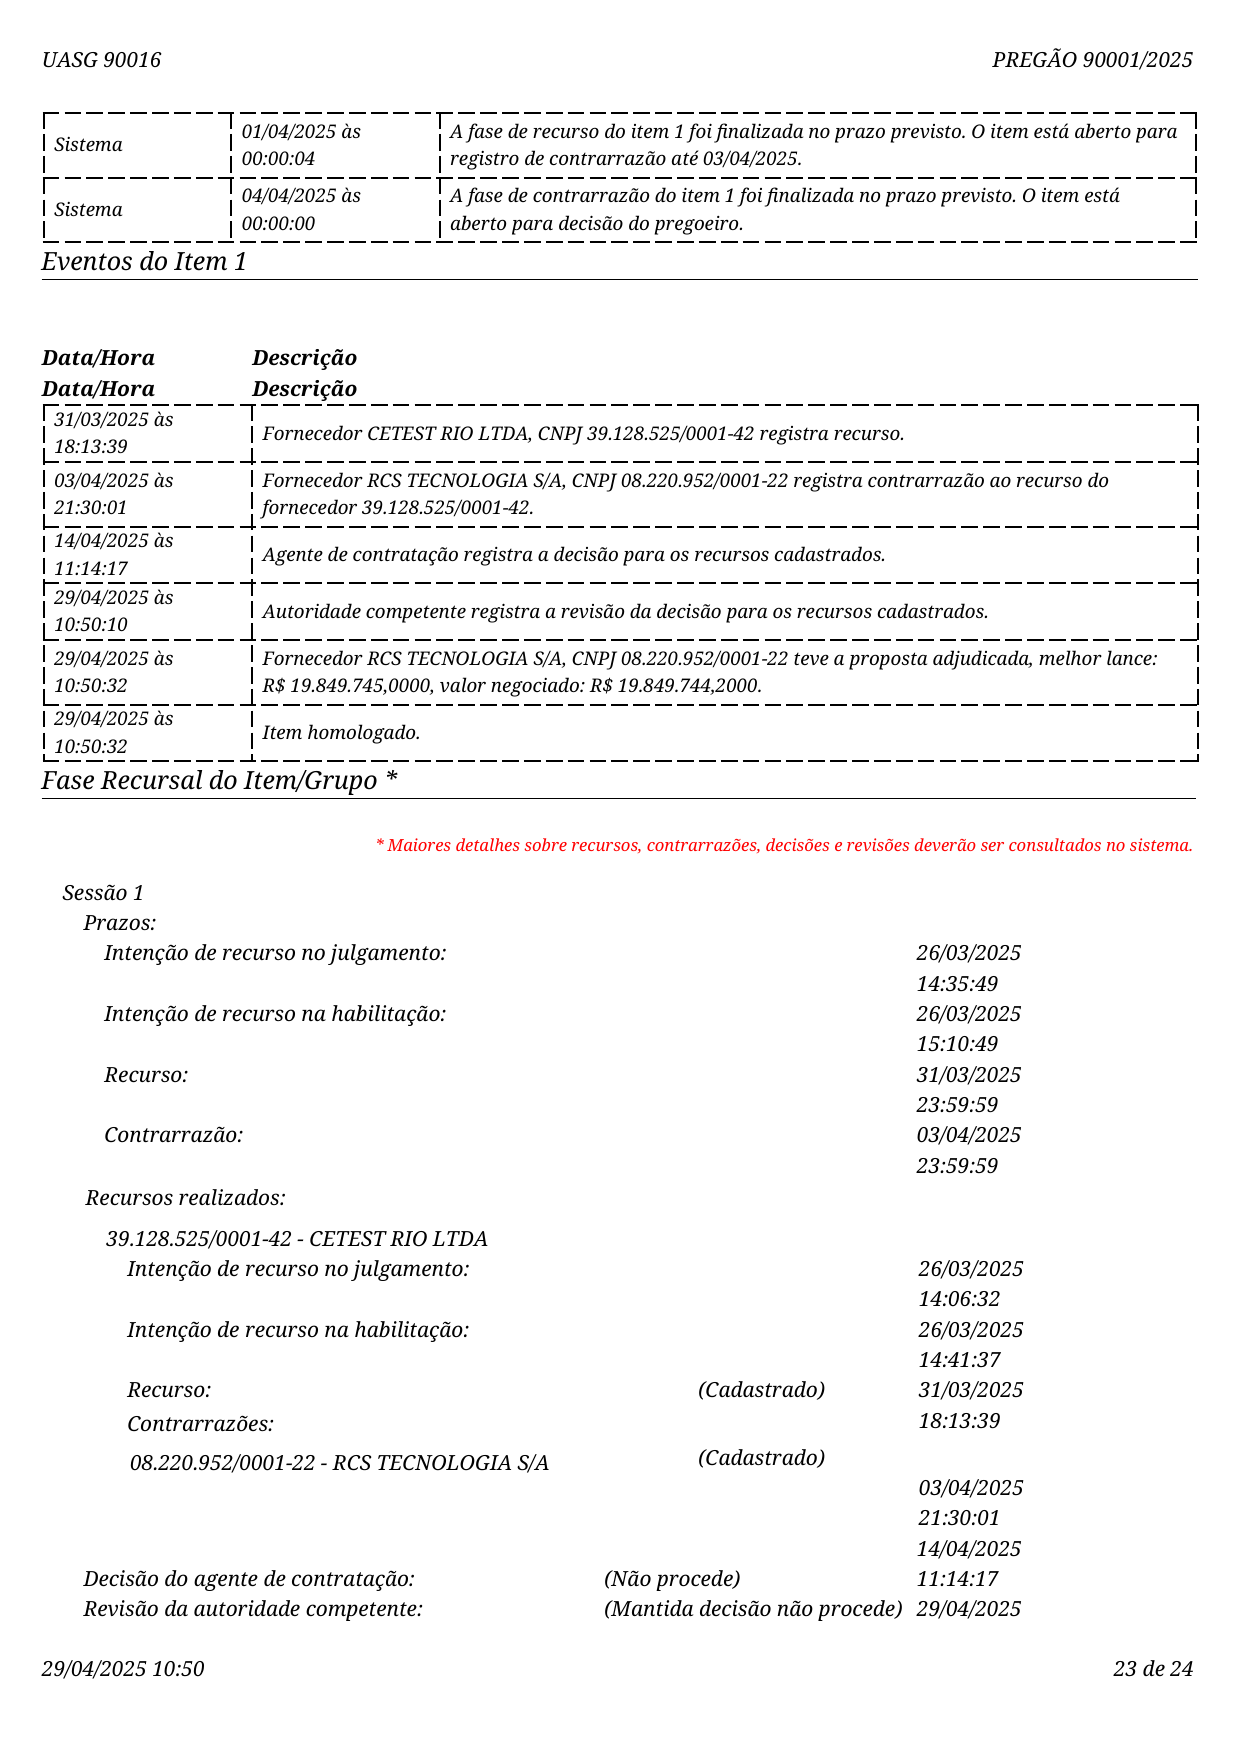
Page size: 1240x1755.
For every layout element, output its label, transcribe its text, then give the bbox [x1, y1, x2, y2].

subtitle Fase Recursal do Item/Grupo * [41, 762, 1196, 796]
table_cell Sistema [44, 177, 231, 241]
table_cell 29/04/2025 às 10:50:32 [44, 704, 252, 760]
text * Maiores detalhes sobre recursos, contrarrazões, decisões e revisões deverão ser consultados no sistema. [42, 834, 1196, 856]
table_cell 29/04/2025 às 10:50:10 [44, 582, 252, 639]
table_cell 26/03/2025 14:41:37 [917, 1315, 1087, 1375]
table_cell 14/04/2025 às 11:14:17 [44, 526, 252, 582]
table_cell Contrarrazão: Recursos realizados: 39.128.525/0001-42 - CETEST RIO LTDA [63, 1120, 604, 1254]
table_cell Revisão da autoridade competente: [63, 1594, 604, 1624]
table_header [917, 878, 1087, 938]
table_cell Intenção de recurso no julgamento: [63, 1254, 604, 1315]
table_cell (Mantida decisão não procede) [604, 1594, 917, 1624]
table_cell 26/03/2025 15:10:49 [917, 999, 1087, 1060]
table_cell 14/04/2025 11:14:17 [917, 1534, 1087, 1594]
table_cell [604, 999, 917, 1060]
table_cell Autoridade competente registra a revisão da decisão para os recursos cadastrados. [252, 582, 1198, 639]
table_cell (Cadastrado) (Cadastrado) [604, 1375, 917, 1534]
table_cell Intenção de recurso no julgamento: [63, 939, 604, 999]
table_cell Agente de contratação registra a decisão para os recursos cadastrados. [252, 526, 1198, 582]
table_cell Sistema [44, 112, 231, 177]
table_cell Fornecedor RCS TECNOLOGIA S/A, CNPJ 08.220.952/0001-22 teve a proposta adjudicada, melhor lance: R$ 19.849.745,0000, valor negociado: R$ 19.849.744,2000. [252, 639, 1198, 703]
table_cell Decisão do agente de contratação: [63, 1534, 604, 1594]
table_cell 29/04/2025 [917, 1594, 1087, 1624]
table_header 31/03/2025 às 18:13:39 [44, 404, 252, 461]
table_cell 31/03/2025 18:13:39 03/04/2025 21:30:01 [917, 1375, 1087, 1534]
table_cell 29/04/2025 às 10:50:32 [44, 639, 252, 703]
table_cell 03/04/2025 às 21:30:01 [44, 461, 252, 526]
table_cell 26/03/2025 14:35:49 [917, 939, 1087, 999]
text Data/Hora Descrição [42, 374, 1196, 402]
table_cell Fornecedor RCS TECNOLOGIA S/A, CNPJ 08.220.952/0001-22 registra contrarrazão ao recurso do fornecedor 39.128.525/0001-42. [252, 461, 1198, 526]
table_cell [604, 1060, 917, 1120]
table_header [604, 878, 917, 938]
table_header Fornecedor CETEST RIO LTDA, CNPJ 39.128.525/0001-42 registra recurso. [252, 404, 1198, 461]
table_cell Intenção de recurso na habilitação: [63, 1315, 604, 1375]
table_cell Recurso: Contrarrazões: 08.220.952/0001-22 - RCS TECNOLOGIA S/A [63, 1375, 604, 1534]
table_cell [604, 1120, 917, 1254]
table_cell Recurso: [63, 1060, 604, 1120]
table_cell A fase de contrarrazão do item 1 foi finalizada no prazo previsto. O item está aberto para decisão do pregoeiro. [440, 177, 1196, 241]
table_cell A fase de recurso do item 1 foi finalizada no prazo previsto. O item está aberto para registro de contrarrazão até 03/04/2025. [440, 112, 1196, 177]
subtitle Eventos do Item 1 [41, 243, 1196, 277]
table_cell 01/04/2025 às 00:00:04 [231, 112, 439, 177]
table_cell 03/04/2025 23:59:59 [917, 1120, 1087, 1254]
table_cell Item homologado. [252, 704, 1198, 760]
table_cell 31/03/2025 23:59:59 [917, 1060, 1087, 1120]
text Data/Hora Descrição [42, 343, 1196, 371]
table_cell Intenção de recurso na habilitação: [63, 999, 604, 1060]
table_cell [604, 1254, 917, 1315]
table_cell [604, 939, 917, 999]
table_cell 04/04/2025 às 00:00:00 [231, 177, 439, 241]
table_cell 26/03/2025 14:06:32 [917, 1254, 1087, 1315]
table_cell [604, 1315, 917, 1375]
table_header Sessão 1 Prazos: [63, 878, 604, 938]
table_cell (Não procede) [604, 1534, 917, 1594]
